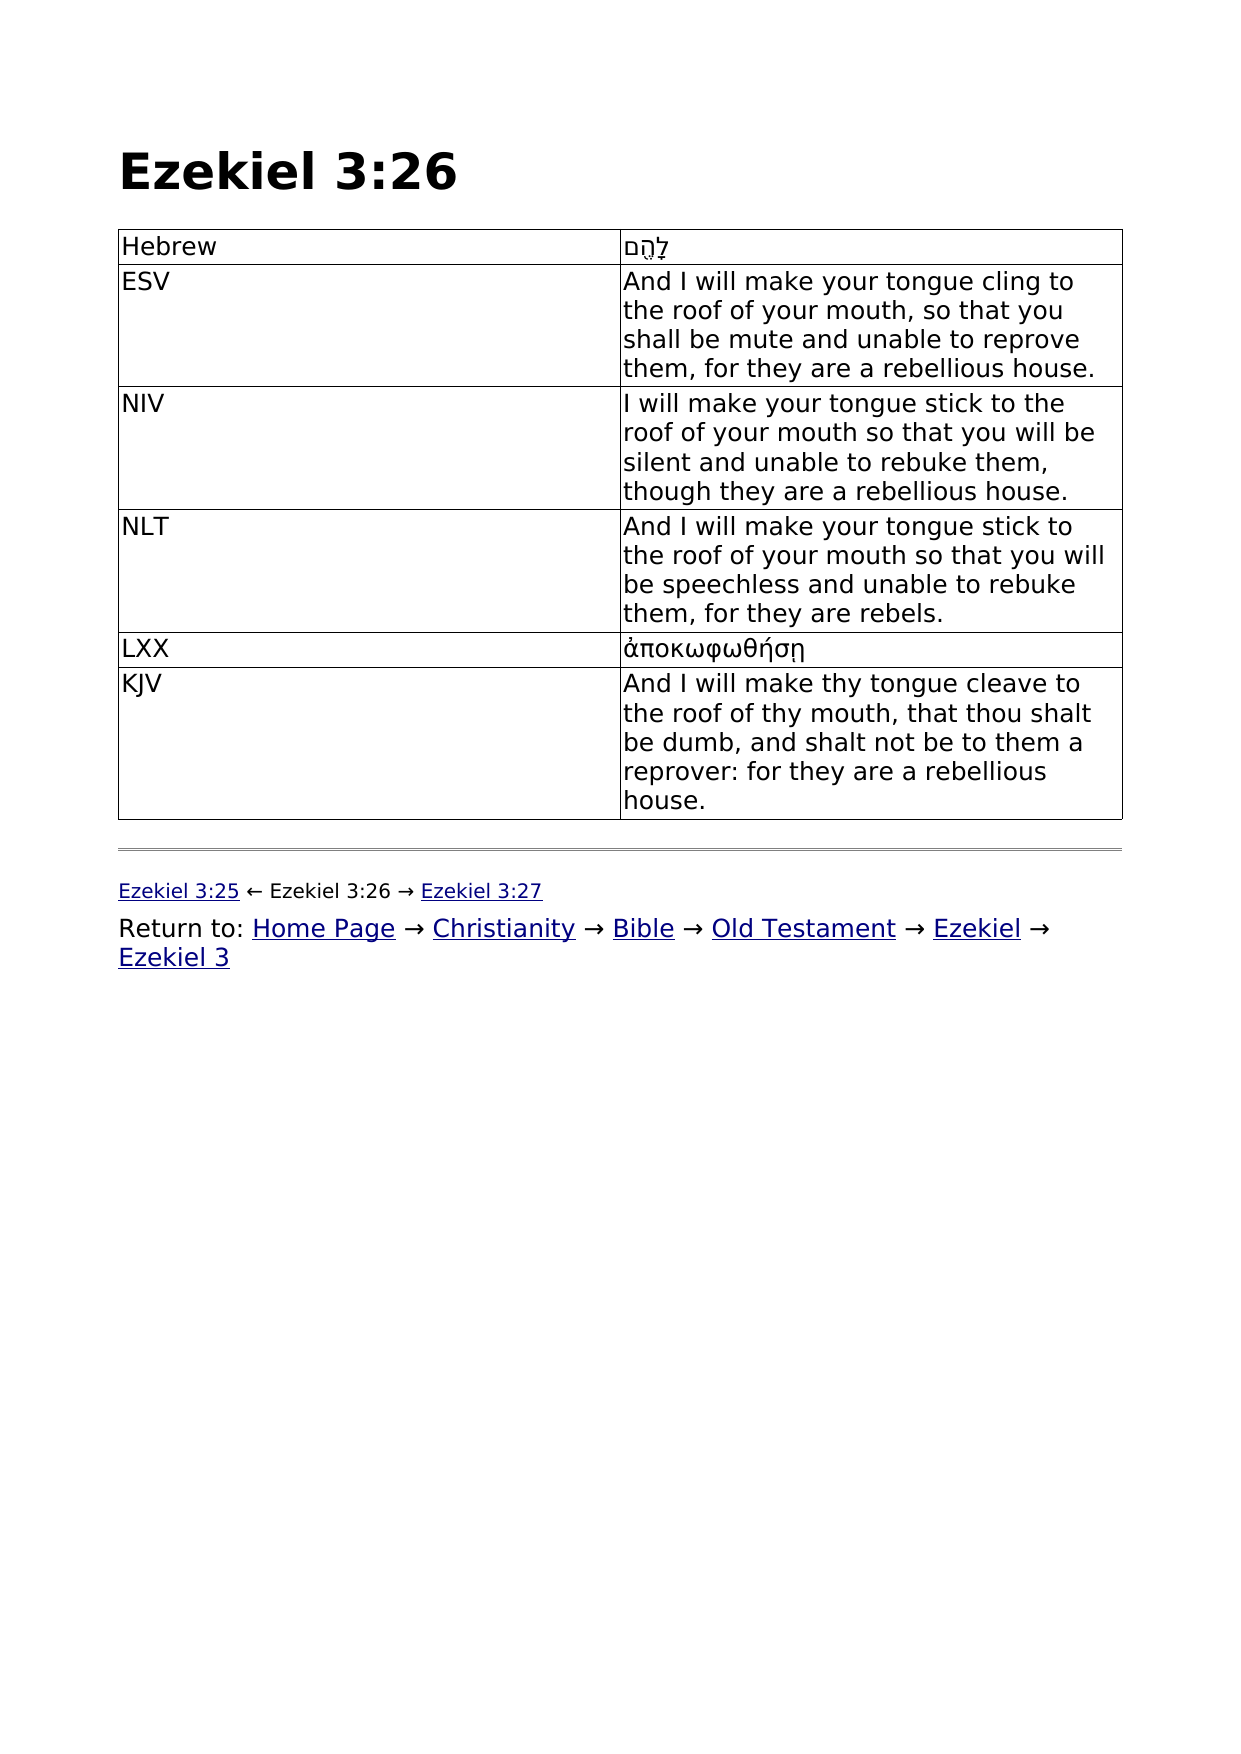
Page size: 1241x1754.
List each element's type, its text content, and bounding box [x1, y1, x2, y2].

table_cell KJV [119, 668, 620, 818]
table_cell And I will make your tongue cling to the roof of your mouth, so that you shall be mute and unable to reprove them, for they are a rebellious house. [621, 265, 1122, 386]
text Ezekiel 3:25 ← Ezekiel 3:26 → Ezekiel 3:27 [118, 880, 1122, 914]
table_cell ESV [119, 265, 620, 386]
subtitle Ezekiel 3:26 [118, 143, 1122, 201]
table_cell LXX [119, 633, 620, 667]
table_header לָהֶ֖ם [621, 230, 1122, 264]
table_cell ἀποκωφωθήσῃ [621, 633, 1122, 667]
table_cell And I will make your tongue stick to the roof of your mouth so that you will be speechless and unable to rebuke them, for they are rebels. [621, 510, 1122, 632]
table_header Hebrew [119, 230, 620, 264]
table_cell NIV [119, 387, 620, 509]
table_cell And I will make thy tongue cleave to the roof of thy mouth, that thou shalt be dumb, and shalt not be to them a reprover: for they are a rebellious house. [621, 668, 1122, 818]
table_cell NLT [119, 510, 620, 632]
text Return to: Home Page → Christianity → Bible → Old Testament → Ezekiel → Ezekiel 3 [118, 914, 1122, 972]
table_cell I will make your tongue stick to the roof of your mouth so that you will be silent and unable to rebuke them, though they are a rebellious house. [621, 387, 1122, 509]
